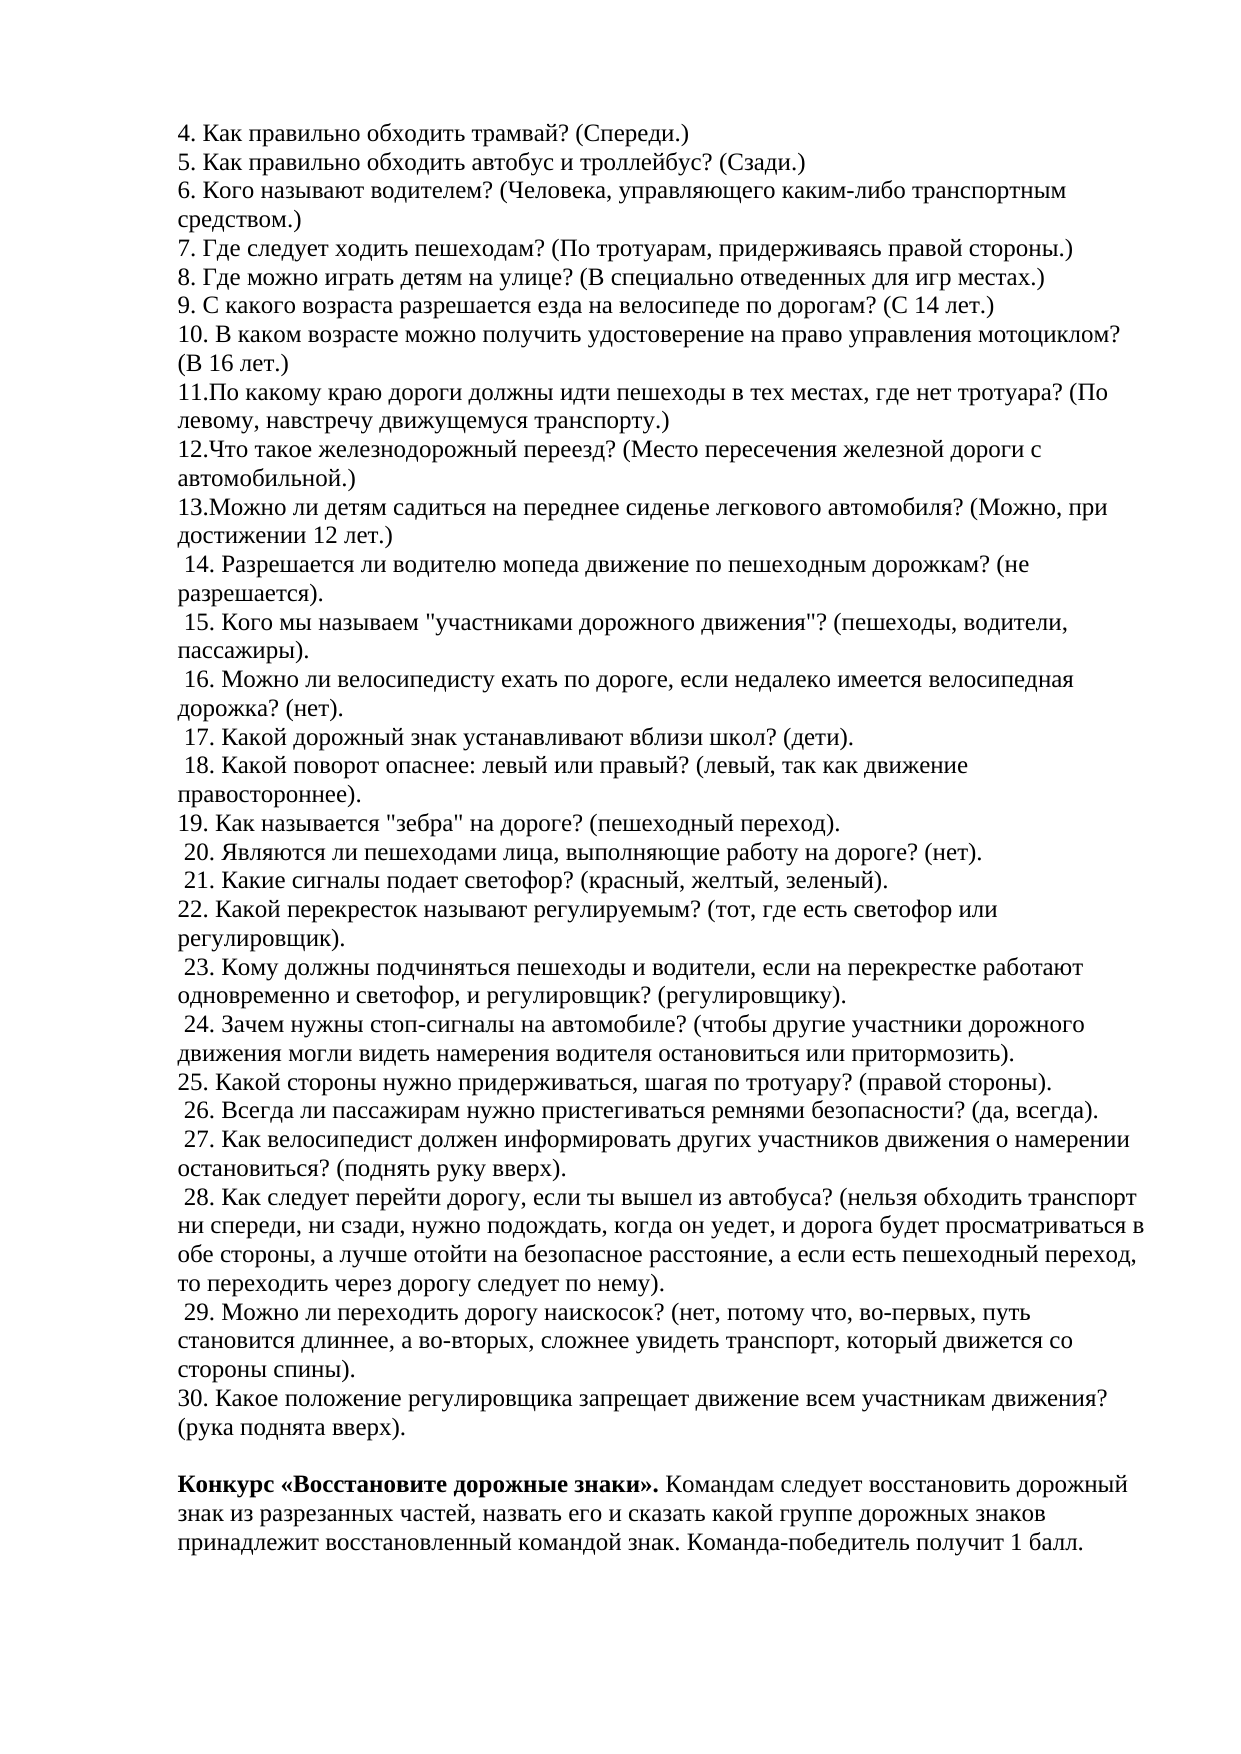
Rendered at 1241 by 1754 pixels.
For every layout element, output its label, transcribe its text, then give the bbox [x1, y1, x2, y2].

text 17. Какой дорожный знак устанавливают вблизи школ? (дети). [177, 722, 1152, 751]
text 13.Можно ли детям садиться на переднее сиденье легкового автомобиля? (Можно, при достижении 12 лет.) [177, 492, 1152, 549]
text 14. Разрешается ли водителю мопеда движение по пешеходным дорожкам? (не разрешается). [177, 549, 1152, 607]
text 19. Как называется "зебра" на дороге? (пешеходный переход). [177, 808, 1152, 837]
text 15. Кого мы называем "участниками дорожного движения"? (пешеходы, водители, пассажиры). [177, 607, 1152, 664]
text 8. Где можно играть детям на улице? (В специально отведенных для игр местах.) [177, 262, 1152, 291]
text 20. Являются ли пешеходами лица, выполняющие работу на дороге? (нет). [177, 837, 1152, 866]
text 10. В каком возрасте можно получить удостоверение на право управления мотоциклом? (В 16 лет.) [177, 319, 1152, 377]
text 30. Какое положение регулировщика запрещает движение всем участникам движения? (рука поднята вверх). [177, 1383, 1152, 1441]
text 22. Какой перекресток называют регулируемым? (тот, где есть светофор или регулировщик). [177, 894, 1152, 952]
text 21. Какие сигналы подает светофор? (красный, желтый, зеленый). [177, 866, 1152, 894]
text 29. Можно ли переходить дорогу наискосок? (нет, потому что, во-первых, путь становится длиннее, а во-вторых, сложнее увидеть транспорт, который движется со стороны спины). [177, 1297, 1152, 1383]
text 16. Можно ли велосипедисту ехать по дороге, если недалеко имеется велосипедная дорожка? (нет). [177, 664, 1152, 722]
text 28. Как следует перейти дорогу, если ты вышел из автобуса? (нельзя обходить транспорт ни спереди, ни сзади, нужно подождать, когда он уедет, и дорога будет просматриваться в обе стороны, а лучше отойти на безопасное расстояние, а если есть пешеходный переход, то переходить через дорогу следует по нему). [177, 1182, 1152, 1297]
text Конкурс «Восстановите дорожные знаки». Командам следует восстановить дорожный знак из разрезанных частей, назвать его и сказать какой группе дорожных знаков принадлежит восстановленный командой знак. Команда-победитель получит 1 балл. [177, 1469, 1152, 1556]
text 25. Какой стороны нужно придерживаться, шагая по тротуару? (правой стороны). [177, 1067, 1152, 1096]
text 5. Как правильно обходить автобус и троллейбус? (Сзади.) [177, 147, 1152, 176]
text 4. Как правильно обходить трамвай? (Спереди.) [177, 118, 1152, 147]
text 7. Где следует ходить пешеходам? (По тротуарам, придерживаясь правой стороны.) [177, 233, 1152, 262]
text 24. Зачем нужны стоп-сигналы на автомобиле? (чтобы другие участники дорожного движения могли видеть намерения водителя остановиться или притормозить). [177, 1009, 1152, 1067]
text 11.По какому краю дороги должны идти пешеходы в тех местах, где нет тротуара? (По левому, навстречу движущемуся транспорту.) [177, 377, 1152, 434]
text 23. Кому должны подчиняться пешеходы и водители, если на перекрестке работают одновременно и светофор, и регулировщик? (регулировщику). [177, 952, 1152, 1009]
text 18. Какой поворот опаснее: левый или правый? (левый, так как движение правостороннее). [177, 751, 1152, 808]
text 6. Кого называют водителем? (Человека, управляющего каким-либо транспортным средством.) [177, 176, 1152, 233]
text 26. Всегда ли пассажирам нужно пристегиваться ремнями безопасности? (да, всегда). [177, 1096, 1152, 1124]
text 27. Как велосипедист должен информировать других участников движения о намерении остановиться? (поднять руку вверх). [177, 1124, 1152, 1182]
text 9. С какого возраста разрешается езда на велосипеде по дорогам? (С 14 лет.) [177, 291, 1152, 319]
text 12.Что такое железнодорожный переезд? (Место пересечения железной дороги с автомобильной.) [177, 434, 1152, 492]
